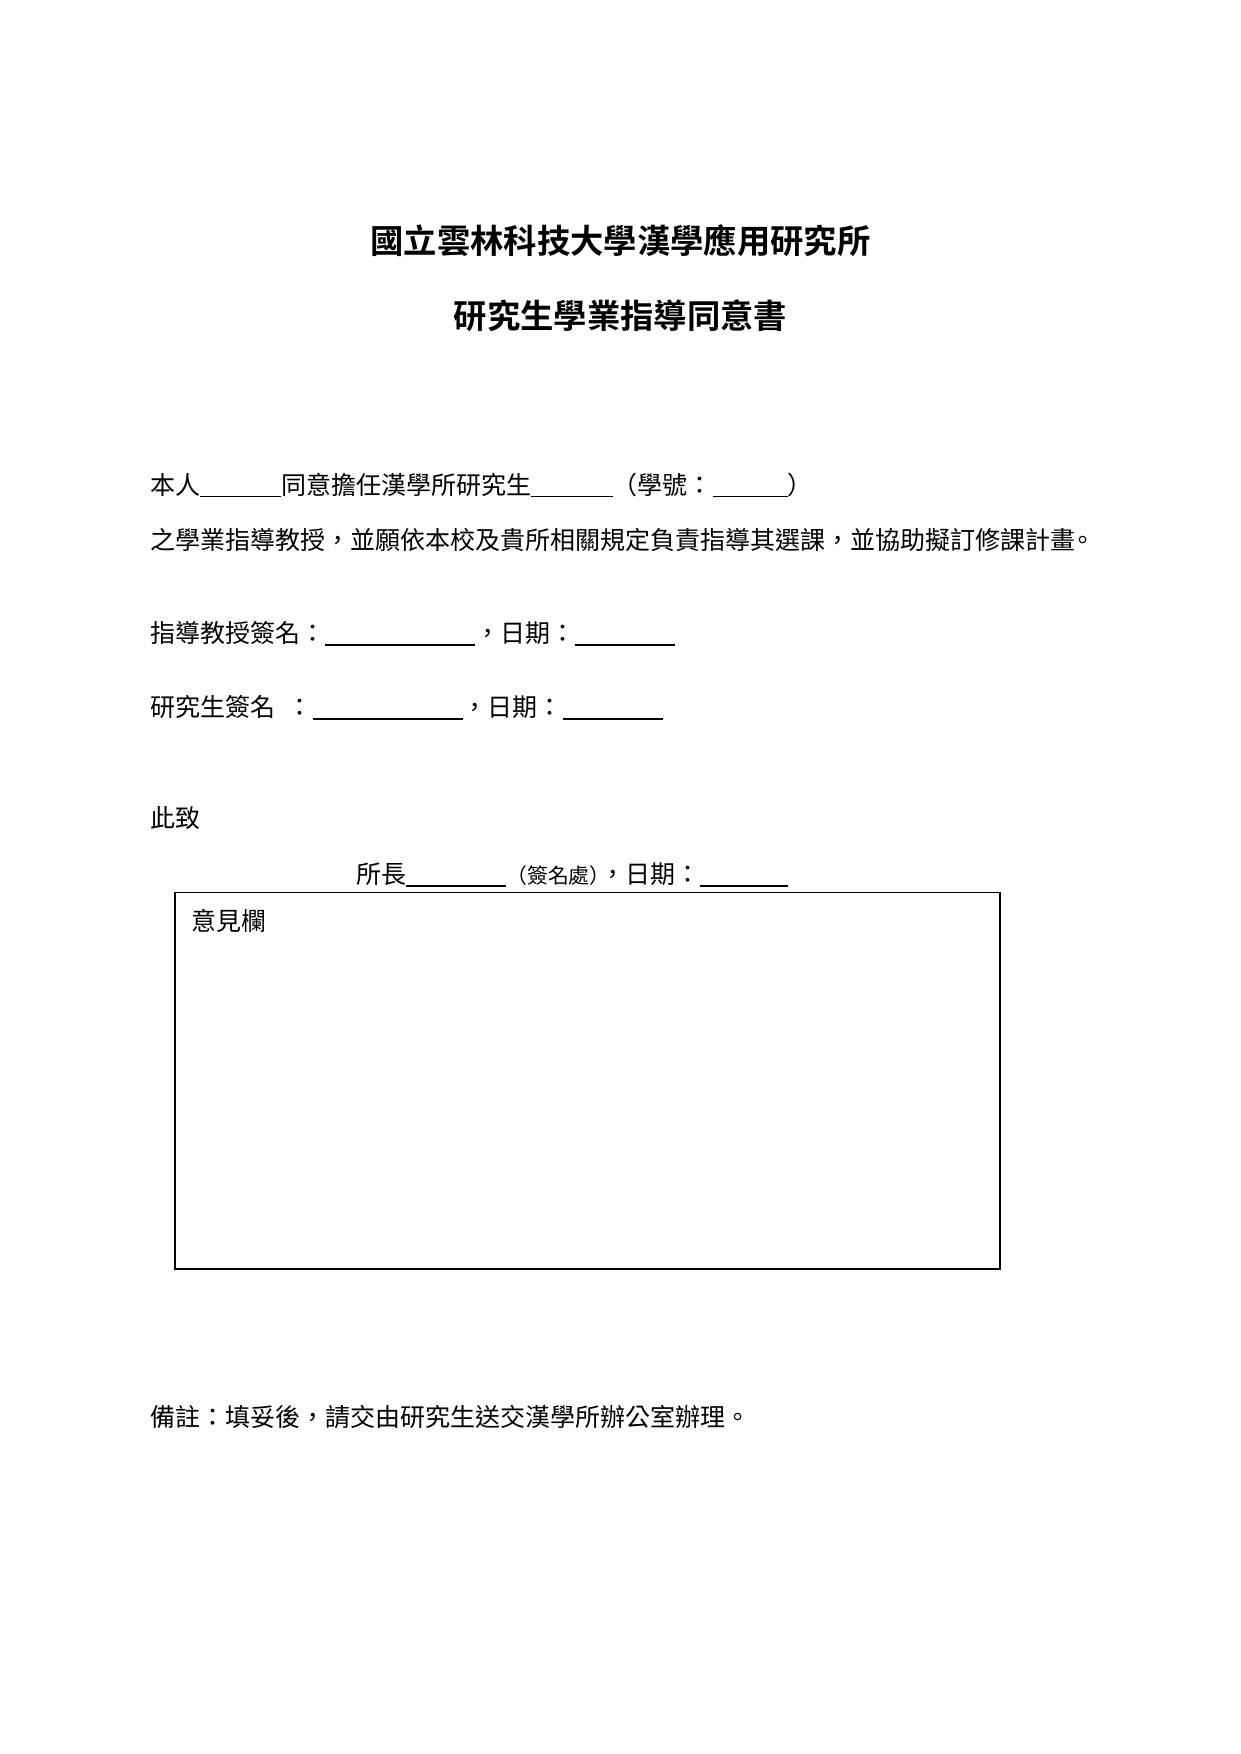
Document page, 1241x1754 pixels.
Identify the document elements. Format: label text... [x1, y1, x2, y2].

text 所長 （簽名處），日期： [150, 854, 1090, 891]
text 本人 同意擔任漢學所研究生 （學號： ） [150, 464, 1090, 502]
text 研究生學業指導同意書 [150, 277, 1090, 352]
text 之學業指導教授，並願依本校及貴所相關規定負責指導其選課，並協助擬訂修課計畫。 [150, 520, 1090, 558]
text 指導教授簽名： ，日期： [150, 613, 1090, 651]
text 意見欄 [191, 901, 984, 937]
text 此致 [150, 798, 1090, 836]
text 備註：填妥後，請交由研究生送交漢學所辦公室辦理。 [150, 1397, 1090, 1434]
text 研究生簽名 ： ，日期： [150, 687, 1090, 724]
text [176, 893, 999, 1268]
text 國立雲林科技大學漢學應用研究所 [150, 202, 1090, 277]
